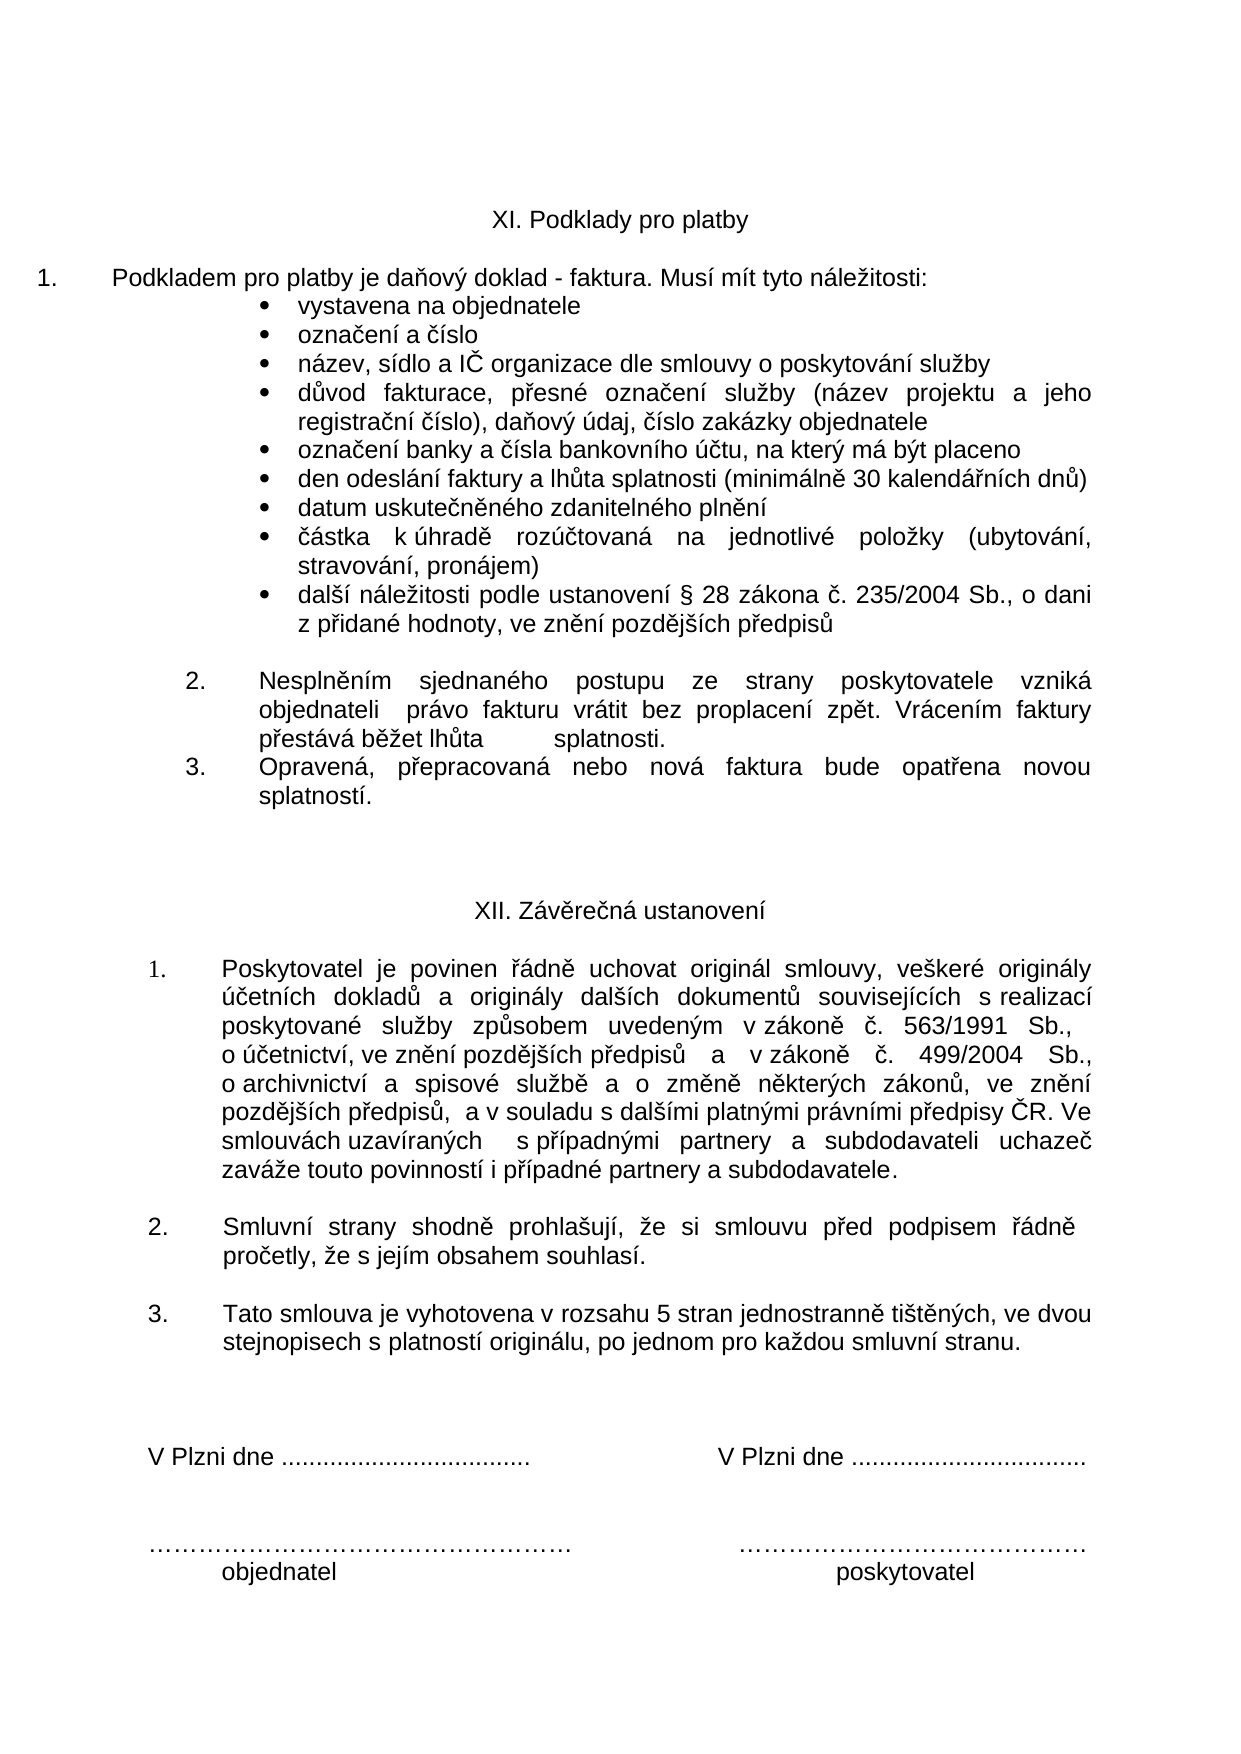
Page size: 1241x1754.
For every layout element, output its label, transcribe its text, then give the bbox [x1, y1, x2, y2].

list Opravená, přepracovaná nebo nová faktura bude opatřena novou splatností. [185, 752, 1093, 810]
list další náležitosti podle ustanovení § 28 zákona č. 235/2004 Sb., o dani z přidané hodnoty, ve znění pozdějších předpisů [260, 580, 1093, 637]
list Podkladem pro platby je daňový doklad - faktura. Musí mít tyto náležitosti: [37, 263, 1093, 291]
text objednatel poskytovatel [148, 1557, 1093, 1586]
text XII. Závěrečná ustanovení [148, 896, 1093, 925]
list označení a číslo [260, 320, 1093, 349]
text XI. Podklady pro platby [148, 205, 1093, 234]
list datum uskutečněného zdanitelného plnění [260, 493, 1093, 522]
list důvod fakturace, přesné označení služby (název projektu a jeho registrační číslo), daňový údaj, číslo zakázky objednatele [260, 378, 1093, 436]
list označení banky a čísla bankovního účtu, na který má být placeno [260, 436, 1093, 464]
list název, sídlo a IČ organizace dle smlouvy o poskytování služby [260, 349, 1093, 378]
text V Plzni dne .................................... V Plzni dne .................................. [148, 1442, 1093, 1471]
list částka k úhradě rozúčtovaná na jednotlivé položky (ubytování, stravování, pronájem) [260, 522, 1093, 580]
list Smluvní strany shodně prohlašují, že si smlouvu před podpisem řádně pročetly, že s jejím obsahem souhlasí. [148, 1212, 1093, 1270]
list Tato smlouva je vyhotovena v rozsahu 5 stran jednostranně tištěných, ve dvou stejnopisech s platností originálu, po jednom pro každou smluvní stranu. [148, 1299, 1093, 1356]
text …………………………………………… …………………………………… [148, 1529, 1093, 1557]
list Poskytovatel je povinen řádně uchovat originál smlouvy, veškeré originály účetních dokladů a originály dalších dokumentů souvisejících s realizací poskytované služby způsobem uvedeným v zákoně č. 563/1991 Sb., o účetnictví, ve znění pozdějších předpisů a v zákoně č. 499/2004 Sb., o archivnictví a spisové službě a o změně některých zákonů, ve znění pozdějších předpisů, a v souladu s dalšími platnými právními předpisy ČR. Ve smlouvách uzavíraných s případnými partnery a subdodavateli uchazeč zaváže touto povinností i případné partnery a subdodavatele. [148, 953, 1093, 1184]
list den odeslání faktury a lhůta splatnosti (minimálně 30 kalendářních dnů) [260, 464, 1093, 493]
list Nesplněním sjednaného postupu ze strany poskytovatele vzniká objednateli právo fakturu vrátit bez proplacení zpět. Vrácením faktury přestává běžet lhůta splatnosti. [185, 666, 1093, 752]
list vystavena na objednatele [260, 291, 1093, 320]
